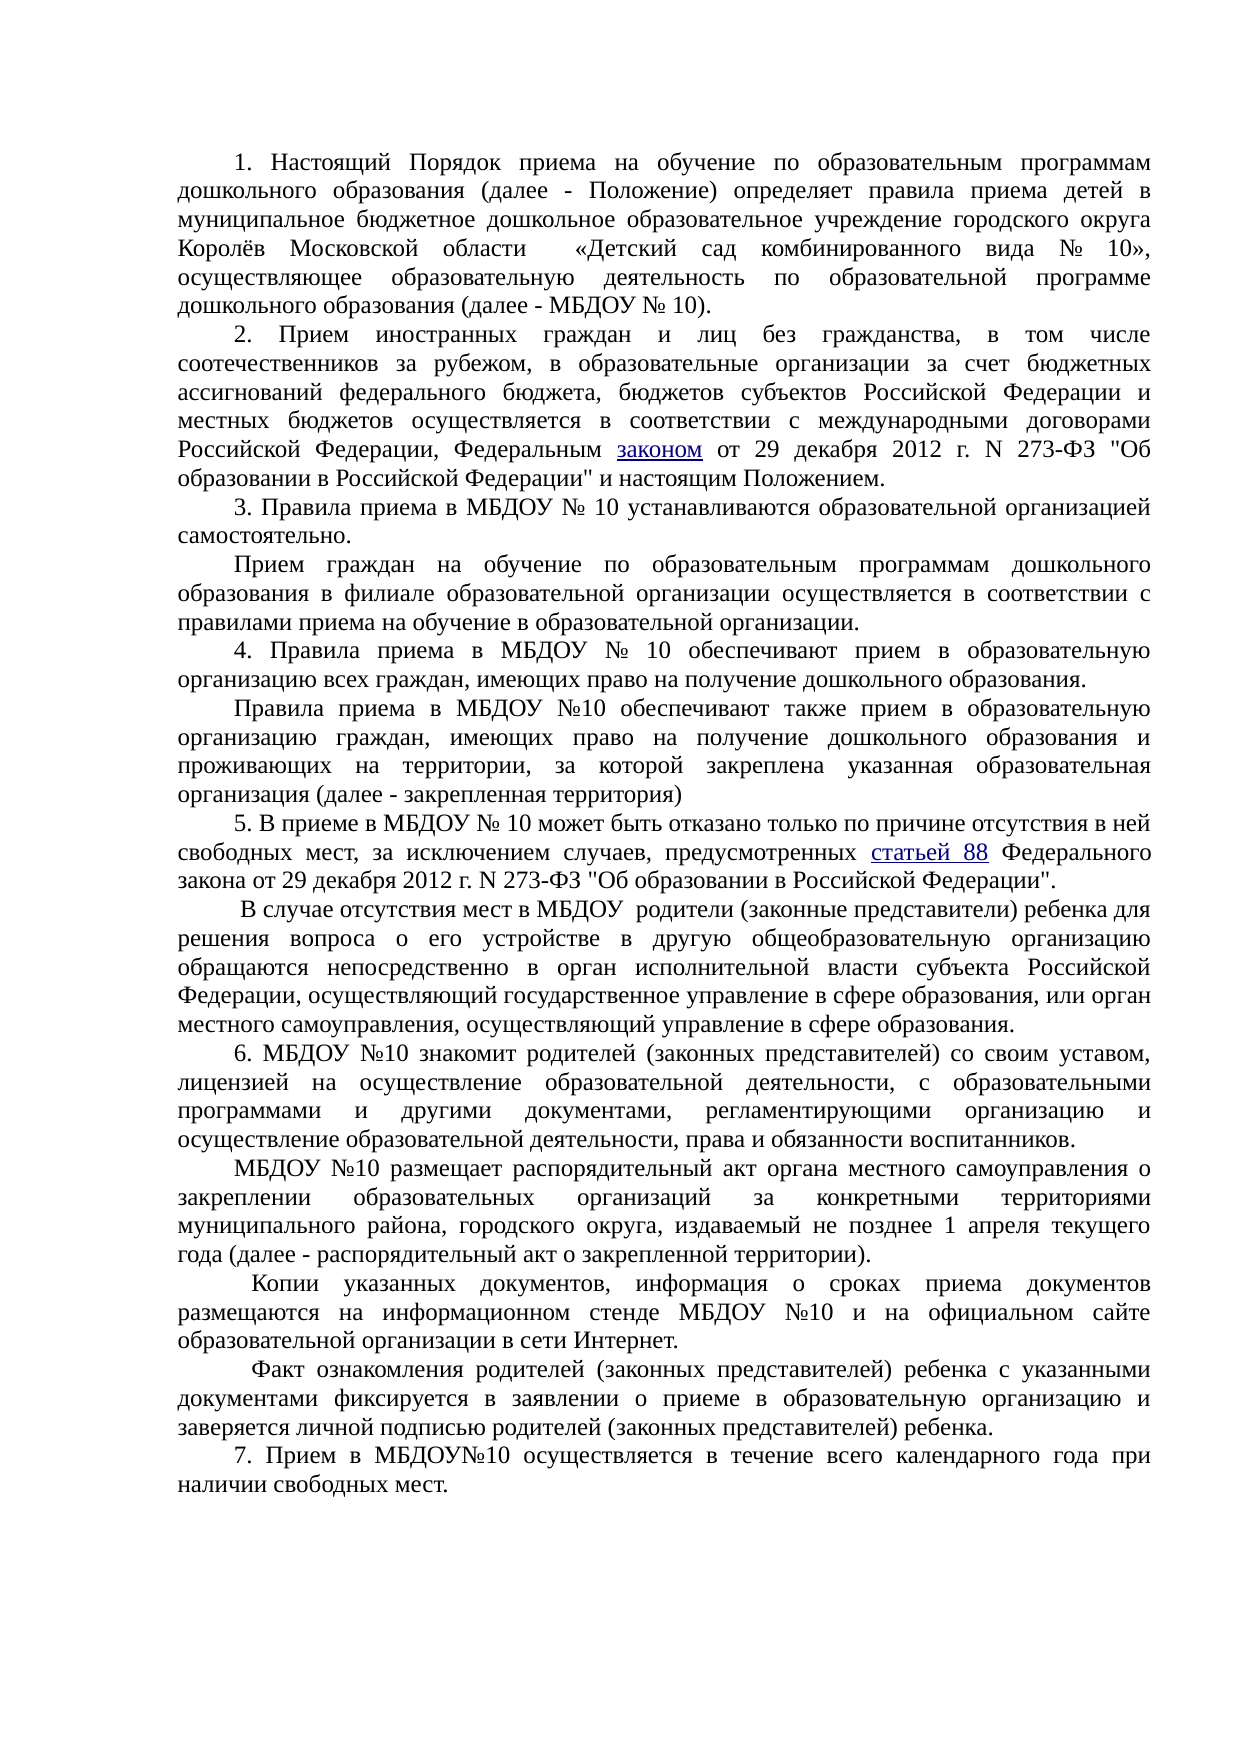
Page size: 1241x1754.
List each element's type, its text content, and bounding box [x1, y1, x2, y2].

text МБДОУ №10 размещает распорядительный акт органа местного самоуправления о закреплении образовательных организаций за конкретными территориями муниципального района, городского округа, издаваемый не позднее 1 апреля текущего года (далее - распорядительный акт о закрепленной территории). [177, 1153, 1152, 1268]
text 5. В приеме в МБДОУ № 10 может быть отказано только по причине отсутствия в ней свободных мест, за исключением случаев, предусмотренных статьей 88 Федерального закона от 29 декабря 2012 г. N 273-ФЗ "Об образовании в Российской Федерации". [177, 808, 1152, 894]
text 3. Правила приема в МБДОУ № 10 устанавливаются образовательной организацией самостоятельно. [177, 492, 1152, 549]
text Факт ознакомления родителей (законных представителей) ребенка с указанными документами фиксируется в заявлении о приеме в образовательную организацию и заверяется личной подписью родителей (законных представителей) ребенка. [177, 1354, 1152, 1441]
text 7. Прием в МБДОУ№10 осуществляется в течение всего календарного года при наличии свободных мест. [177, 1441, 1152, 1498]
text 2. Прием иностранных граждан и лиц без гражданства, в том числе соотечественников за рубежом, в образовательные организации за счет бюджетных ассигнований федерального бюджета, бюджетов субъектов Российской Федерации и местных бюджетов осуществляется в соответствии с международными договорами Российской Федерации, Федеральным законом от 29 декабря 2012 г. N 273-ФЗ "Об образовании в Российской Федерации" и настоящим Положением. [177, 319, 1152, 492]
text В случае отсутствия мест в МБДОУ родители (законные представители) ребенка для решения вопроса о его устройстве в другую общеобразовательную организацию обращаются непосредственно в орган исполнительной власти субъекта Российской Федерации, осуществляющий государственное управление в сфере образования, или орган местного самоуправления, осуществляющий управление в сфере образования. [177, 894, 1152, 1038]
text 6. МБДОУ №10 знакомит родителей (законных представителей) со своим уставом, лицензией на осуществление образовательной деятельности, с образовательными программами и другими документами, регламентирующими организацию и осуществление образовательной деятельности, права и обязанности воспитанников. [177, 1038, 1152, 1153]
text Копии указанных документов, информация о сроках приема документов размещаются на информационном стенде МБДОУ №10 и на официальном сайте образовательной организации в сети Интернет. [177, 1268, 1152, 1354]
text Правила приема в МБДОУ №10 обеспечивают также прием в образовательную организацию граждан, имеющих право на получение дошкольного образования и проживающих на территории, за которой закреплена указанная образовательная организация (далее - закрепленная территория) [177, 693, 1152, 808]
text Прием граждан на обучение по образовательным программам дошкольного образования в филиале образовательной организации осуществляется в соответствии с правилами приема на обучение в образовательной организации. [177, 549, 1152, 636]
text 1. Настоящий Порядок приема на обучение по образовательным программам дошкольного образования (далее - Положение) определяет правила приема детей в муниципальное бюджетное дошкольное образовательное учреждение городского округа Королёв Московской области «Детский сад комбинированного вида № 10», осуществляющее образовательную деятельность по образовательной программе дошкольного образования (далее - МБДОУ № 10). [177, 147, 1152, 319]
text 4. Правила приема в МБДОУ № 10 обеспечивают прием в образовательную организацию всех граждан, имеющих право на получение дошкольного образования. [177, 636, 1152, 693]
